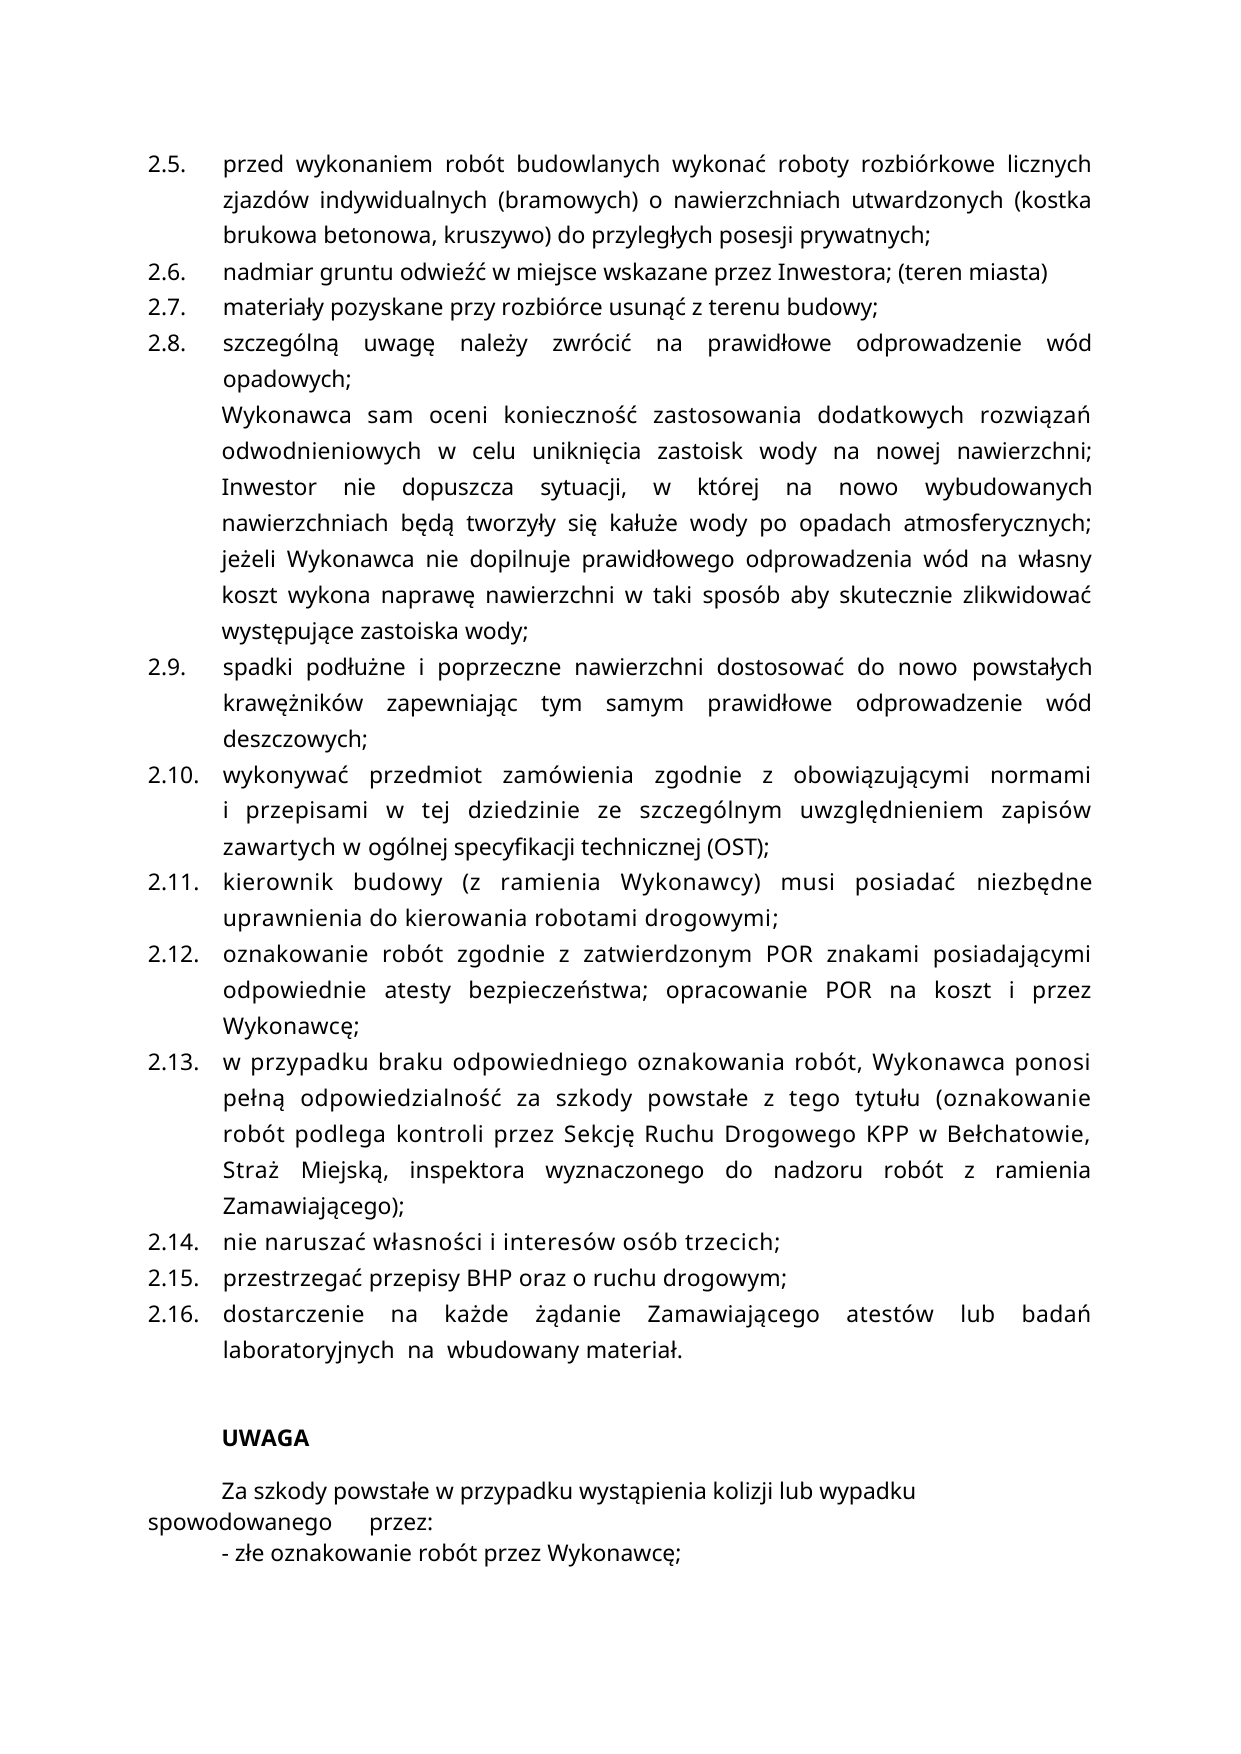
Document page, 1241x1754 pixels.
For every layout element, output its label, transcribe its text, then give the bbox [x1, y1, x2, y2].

text Za szkody powstałe w przypadku wystąpienia kolizji lub wypadku spowodowanego przez: - złe oznakowanie robót przez Wykonawcę; [148, 1475, 1093, 1568]
text UWAGA [148, 1422, 1093, 1453]
list przestrzegać przepisy BHP oraz o ruchu drogowym; [148, 1262, 1093, 1293]
list nie naruszać własności i interesów osób trzecich; [148, 1226, 1093, 1257]
text Wykonawca sam oceni konieczność zastosowania dodatkowych rozwiązań odwodnieniowych w celu uniknięcia zastoisk wody na nowej nawierzchni; Inwestor nie dopuszcza sytuacji, w której na nowo wybudowanych nawierzchniach będą tworzyły się kałuże wody po opadach atmosferycznych; jeżeli Wykonawca nie dopilnuje prawidłowego odprowadzenia wód na własny koszt wykona naprawę nawierzchni w taki sposób aby skutecznie zlikwidować występujące zastoiska wody; [221, 399, 1093, 646]
list spadki podłużne i poprzeczne nawierzchni dostosować do nowo powstałych krawężników zapewniając tym samym prawidłowe odprowadzenie wód deszczowych; [148, 651, 1093, 754]
list materiały pozyskane przy rozbiórce usunąć z terenu budowy; [148, 291, 1093, 323]
list dostarczenie na każde żądanie Zamawiającego atestów lub badań laboratoryjnych na wbudowany materiał. [148, 1298, 1093, 1365]
list oznakowanie robót zgodnie z zatwierdzonym POR znakami posiadającymi odpowiednie atesty bezpieczeństwa; opracowanie POR na koszt i przez Wykonawcę; [148, 938, 1093, 1041]
list nadmiar gruntu odwieźć w miejsce wskazane przez Inwestora; (teren miasta) [148, 255, 1093, 287]
list kierownik budowy (z ramienia Wykonawcy) musi posiadać niezbędne uprawnienia do kierowania robotami drogowymi; [148, 866, 1093, 933]
list wykonywać przedmiot zamówienia zgodnie z obowiązującymi normami i przepisami w tej dziedzinie ze szczególnym uwzględnieniem zapisów zawartych w ogólnej specyfikacji technicznej (OST); [148, 758, 1093, 862]
list szczególną uwagę należy zwrócić na prawidłowe odprowadzenie wód opadowych; [148, 327, 1093, 394]
list przed wykonaniem robót budowlanych wykonać roboty rozbiórkowe licznych zjazdów indywidualnych (bramowych) o nawierzchniach utwardzonych (kostka brukowa betonowa, kruszywo) do przyległych posesji prywatnych; [148, 148, 1093, 251]
list w przypadku braku odpowiedniego oznakowania robót, Wykonawca ponosi pełną odpowiedzialność za szkody powstałe z tego tytułu (oznakowanie robót podlega kontroli przez Sekcję Ruchu Drogowego KPP w Bełchatowie, Straż Miejską, inspektora wyznaczonego do nadzoru robót z ramienia Zamawiającego); [148, 1046, 1093, 1221]
